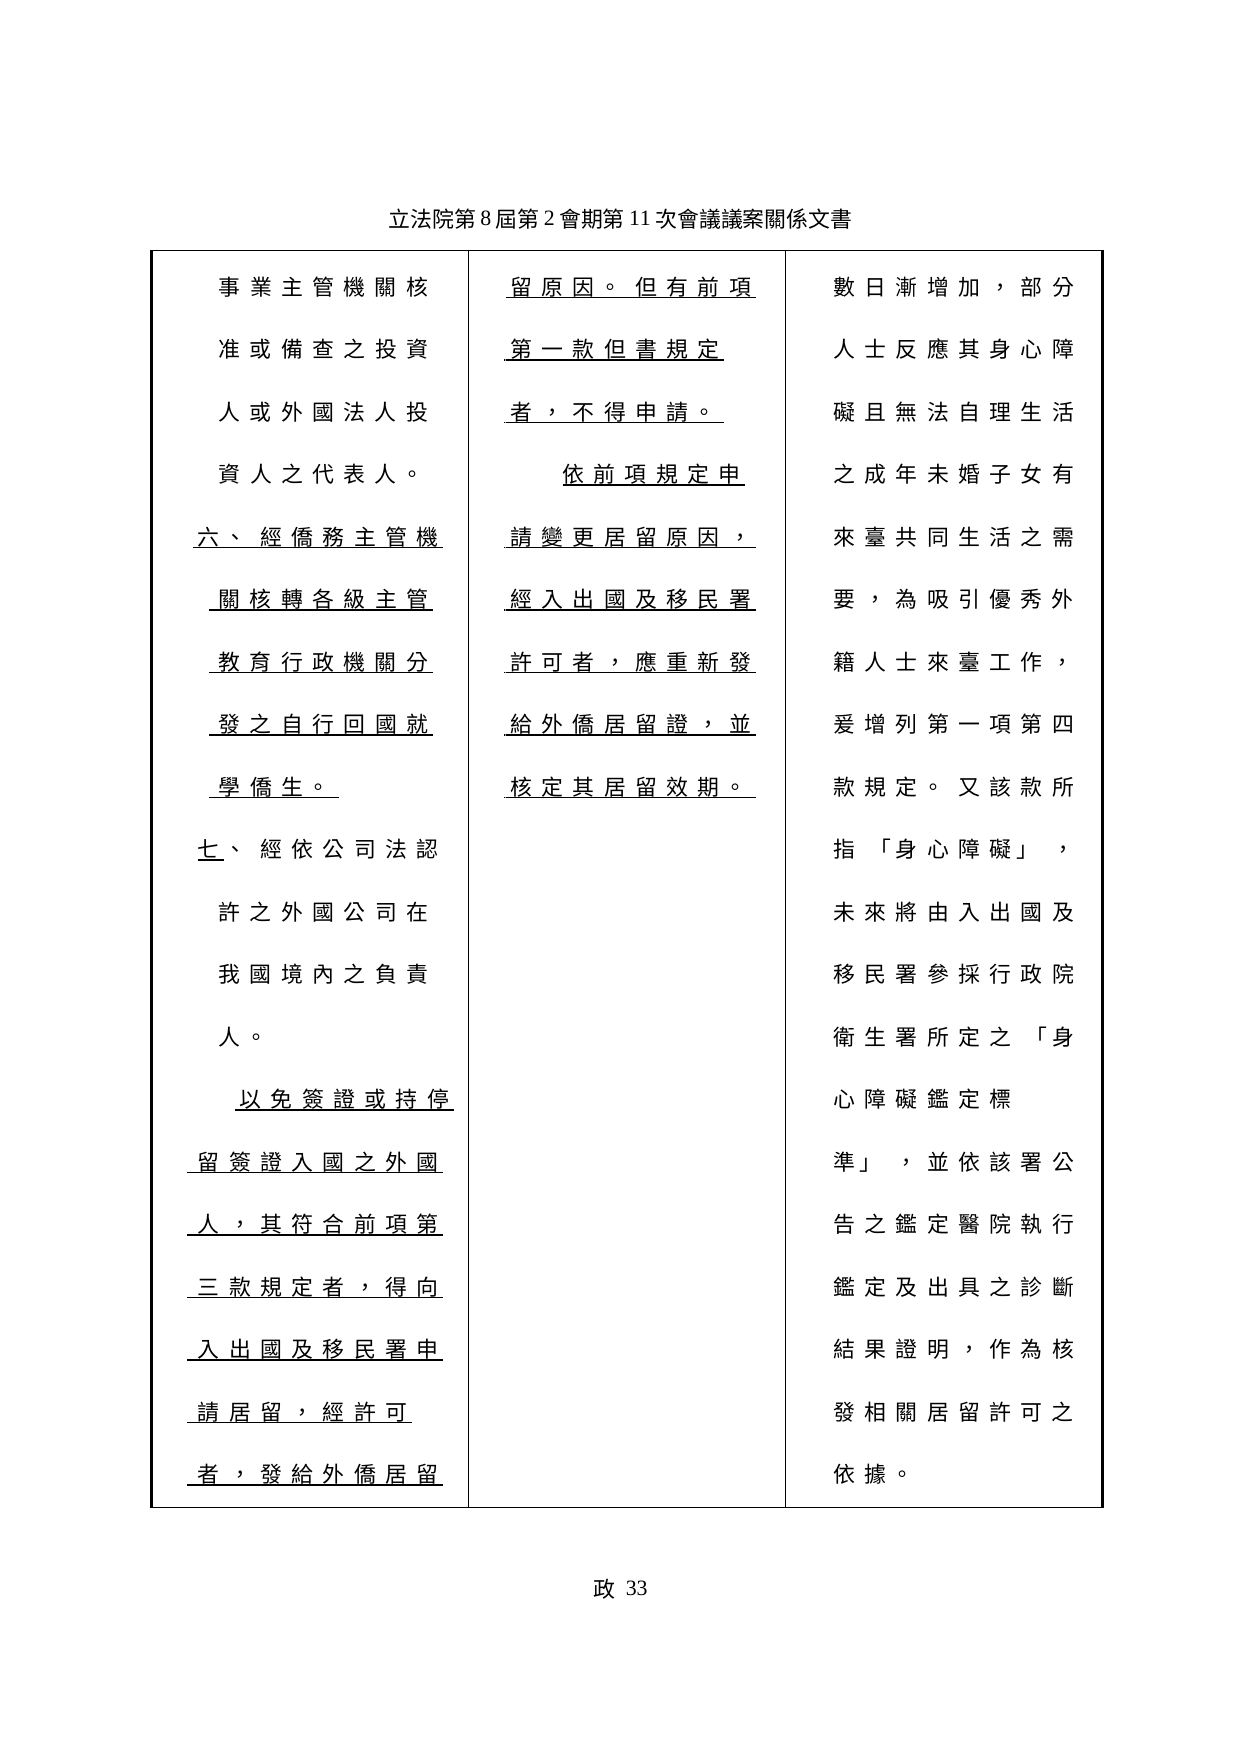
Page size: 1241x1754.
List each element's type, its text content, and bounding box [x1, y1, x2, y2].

table_cell 留原因。但有前項第一款但書規定者，不得申請。 依前項規定申請變更居留原因，經入出國及移民署許可者，應重新發給外僑居留證，並核定其居留效期。 [469, 251, 785, 1507]
table_cell 事業主管機關核准或備查之投資人或外國法人投資人之代表人。 六、經僑務主管機關核轉各級主管教育行政機關分發之自行回國就學僑生。 七、經依公司法認許之外國公司在我國境內之負責人。 以免簽證或持停留簽證入國之外國人，其符合前項第三款規定者，得向入出國及移民署申請居留，經許可者，發給外僑居留 [153, 251, 468, 1507]
table_cell 數日漸增加，部分人士反應其身心障礙且無法自理生活之成年未婚子女有來臺共同生活之需要，為吸引優秀外籍人士來臺工作，爰增列第一項第四款規定。又該款所指「身心障礙」，未來將由入出國及移民署參採行政院衛生署所定之「身心障礙鑑定標準」，並依該署公告之鑑定醫院執行鑑定及出具之診斷結果證明，作為核發相關居留許可之依據。 [786, 251, 1101, 1507]
